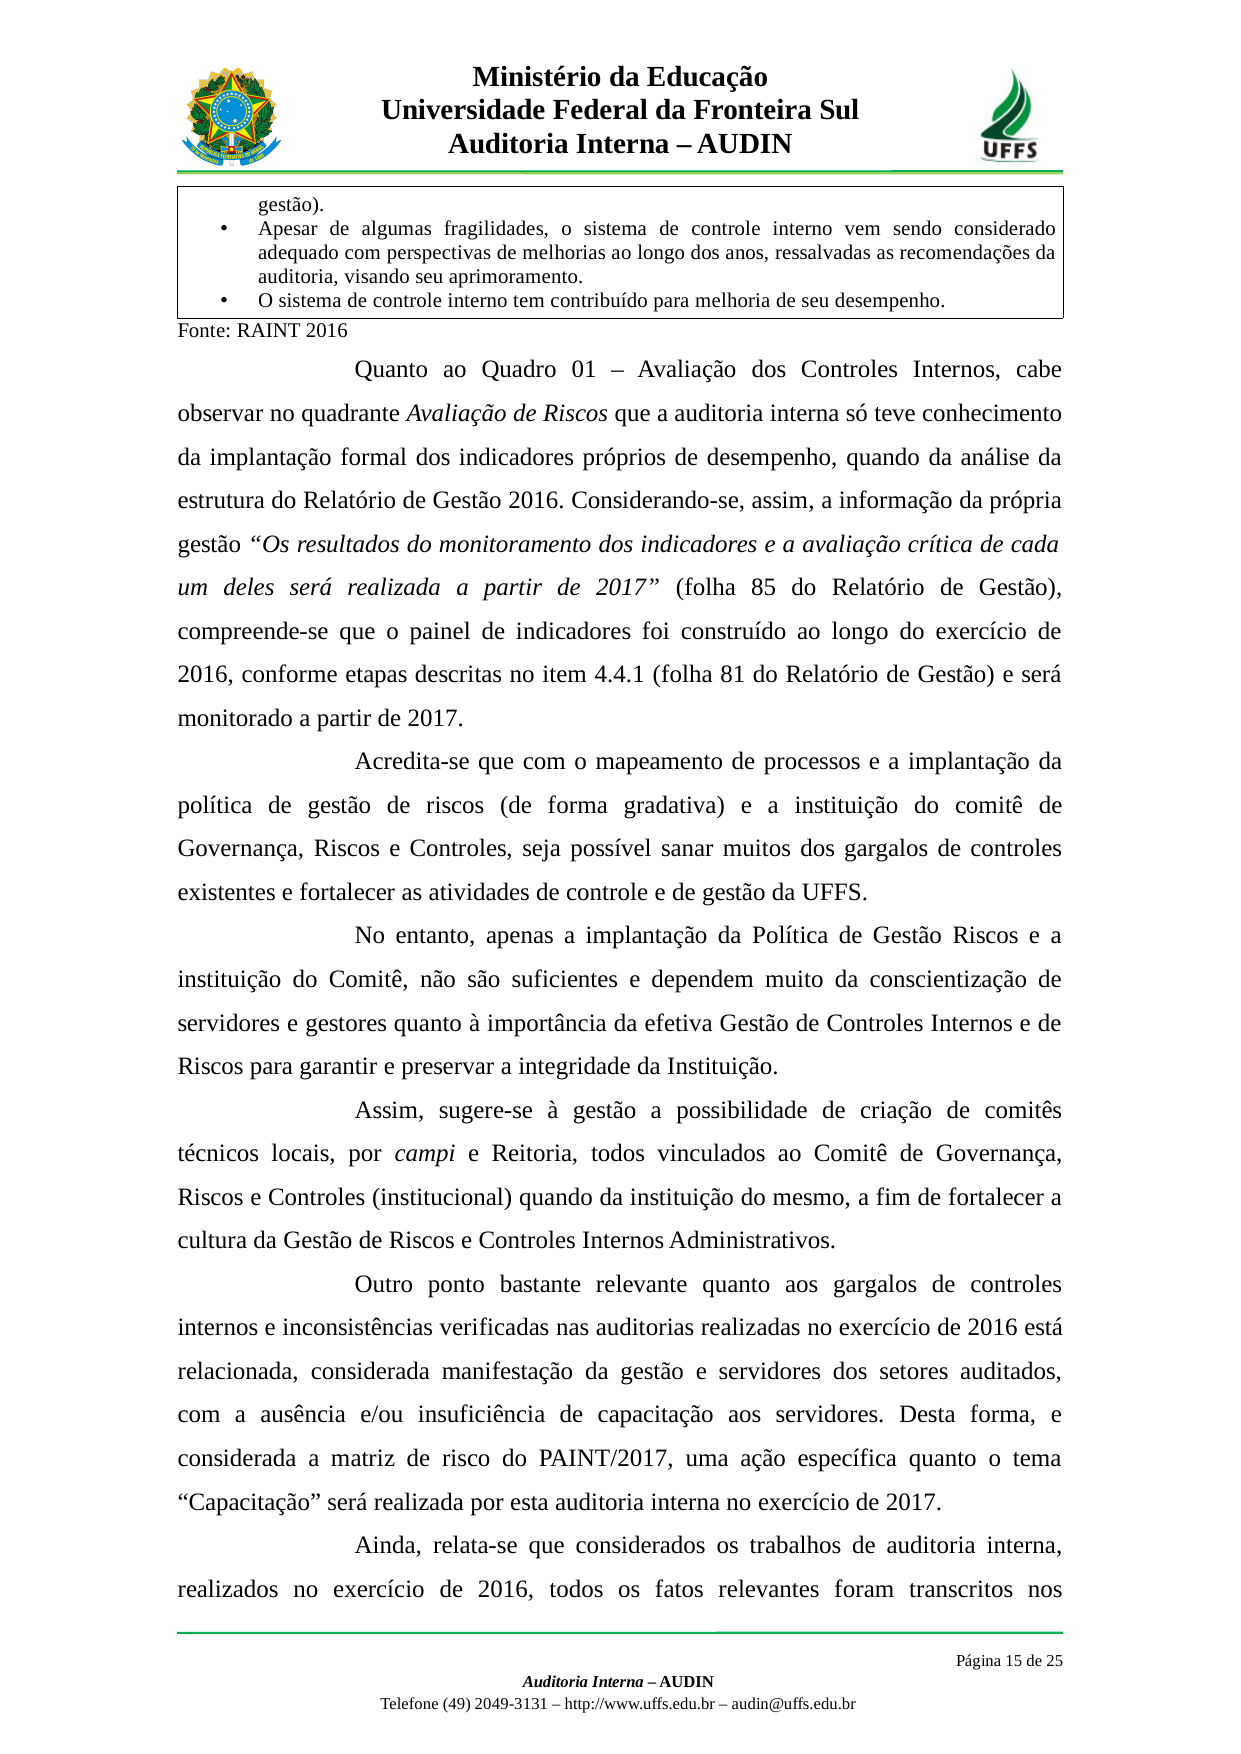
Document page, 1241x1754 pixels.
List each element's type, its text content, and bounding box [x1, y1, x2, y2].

text Outro ponto bastante relevante quanto aos gargalos de controles internos e inconsistências verificadas nas auditorias realizadas no exercício de 2016 está relacionada, considerada manifestação da gestão e servidores dos setores auditados, com a ausência e/ou insuficiência de capacitação aos servidores. Desta forma, e considerada a matriz de risco do PAINT/2017, uma ação específica quanto o tema “Capacitação” será realizada por esta auditoria interna no exercício de 2017. [177, 1269, 1063, 1515]
table_cell O sistema de controle interno é monitorado pela AUDIN, quando da realização de suas auditorias em conformidade com o PAINT (avaliações específicos e considerado o rodízio de áreas). O sistema de controle interno, na maioria dos casos, é constantemente monitorado para avaliar sua validade e qualidade ao longo do tempo (monitoramento contínuo de atribuição da gestão). Apesar de algumas fragilidades, o sistema de controle interno vem sendo considerado adequado com perspectivas de melhorias ao longo dos anos, ressalvadas as recomendações da auditoria, visando seu aprimoramento. O sistema de controle interno tem contribuído para melhoria de seu desempenho. [178, 187, 1063, 318]
text Acredita-se que com o mapeamento de processos e a implantação da política de gestão de riscos (de forma gradativa) e a instituição do comitê de Governança, Riscos e Controles, seja possível sanar muitos dos gargalos de controles existentes e fortalecer as atividades de controle e de gestão da UFFS. [177, 746, 1063, 906]
text Assim, sugere-se à gestão a possibilidade de criação de comitês técnicos locais, por campi e Reitoria, todos vinculados ao Comitê de Governança, Riscos e Controles (institucional) quando da instituição do mesmo, a fim de fortalecer a cultura da Gestão de Riscos e Controles Internos Administrativos. [177, 1094, 1063, 1254]
text Ainda, relata-se que considerados os trabalhos de auditoria interna, realizados no exercício de 2016, todos os fatos relevantes foram transcritos nos [177, 1530, 1063, 1602]
text Fonte: RAINT 2016 [177, 319, 1063, 342]
text Quanto ao Quadro 01 – Avaliação dos Controles Internos, cabe observar no quadrante Avaliação de Riscos que a auditoria interna só teve conhecimento da implantação formal dos indicadores próprios de desempenho, quando da análise da estrutura do Relatório de Gestão 2016. Considerando-se, assim, a informação da própria gestão “Os resultados do monitoramento dos indicadores e a avaliação crítica de cada um deles será realizada a partir de 2017” (folha 85 do Relatório de Gestão), compreende-se que o painel de indicadores foi construído ao longo do exercício de 2016, conforme etapas descritas no item 4.4.1 (folha 81 do Relatório de Gestão) e será monitorado a partir de 2017. [177, 354, 1063, 732]
picture [966, 68, 1054, 166]
picture [181, 68, 282, 166]
text No entanto, apenas a implantação da Política de Gestão Riscos e a instituição do Comitê, não são suficientes e dependem muito da conscientização de servidores e gestores quanto à importância da efetiva Gestão de Controles Internos e de Riscos para garantir e preservar a integridade da Instituição. [177, 920, 1063, 1080]
